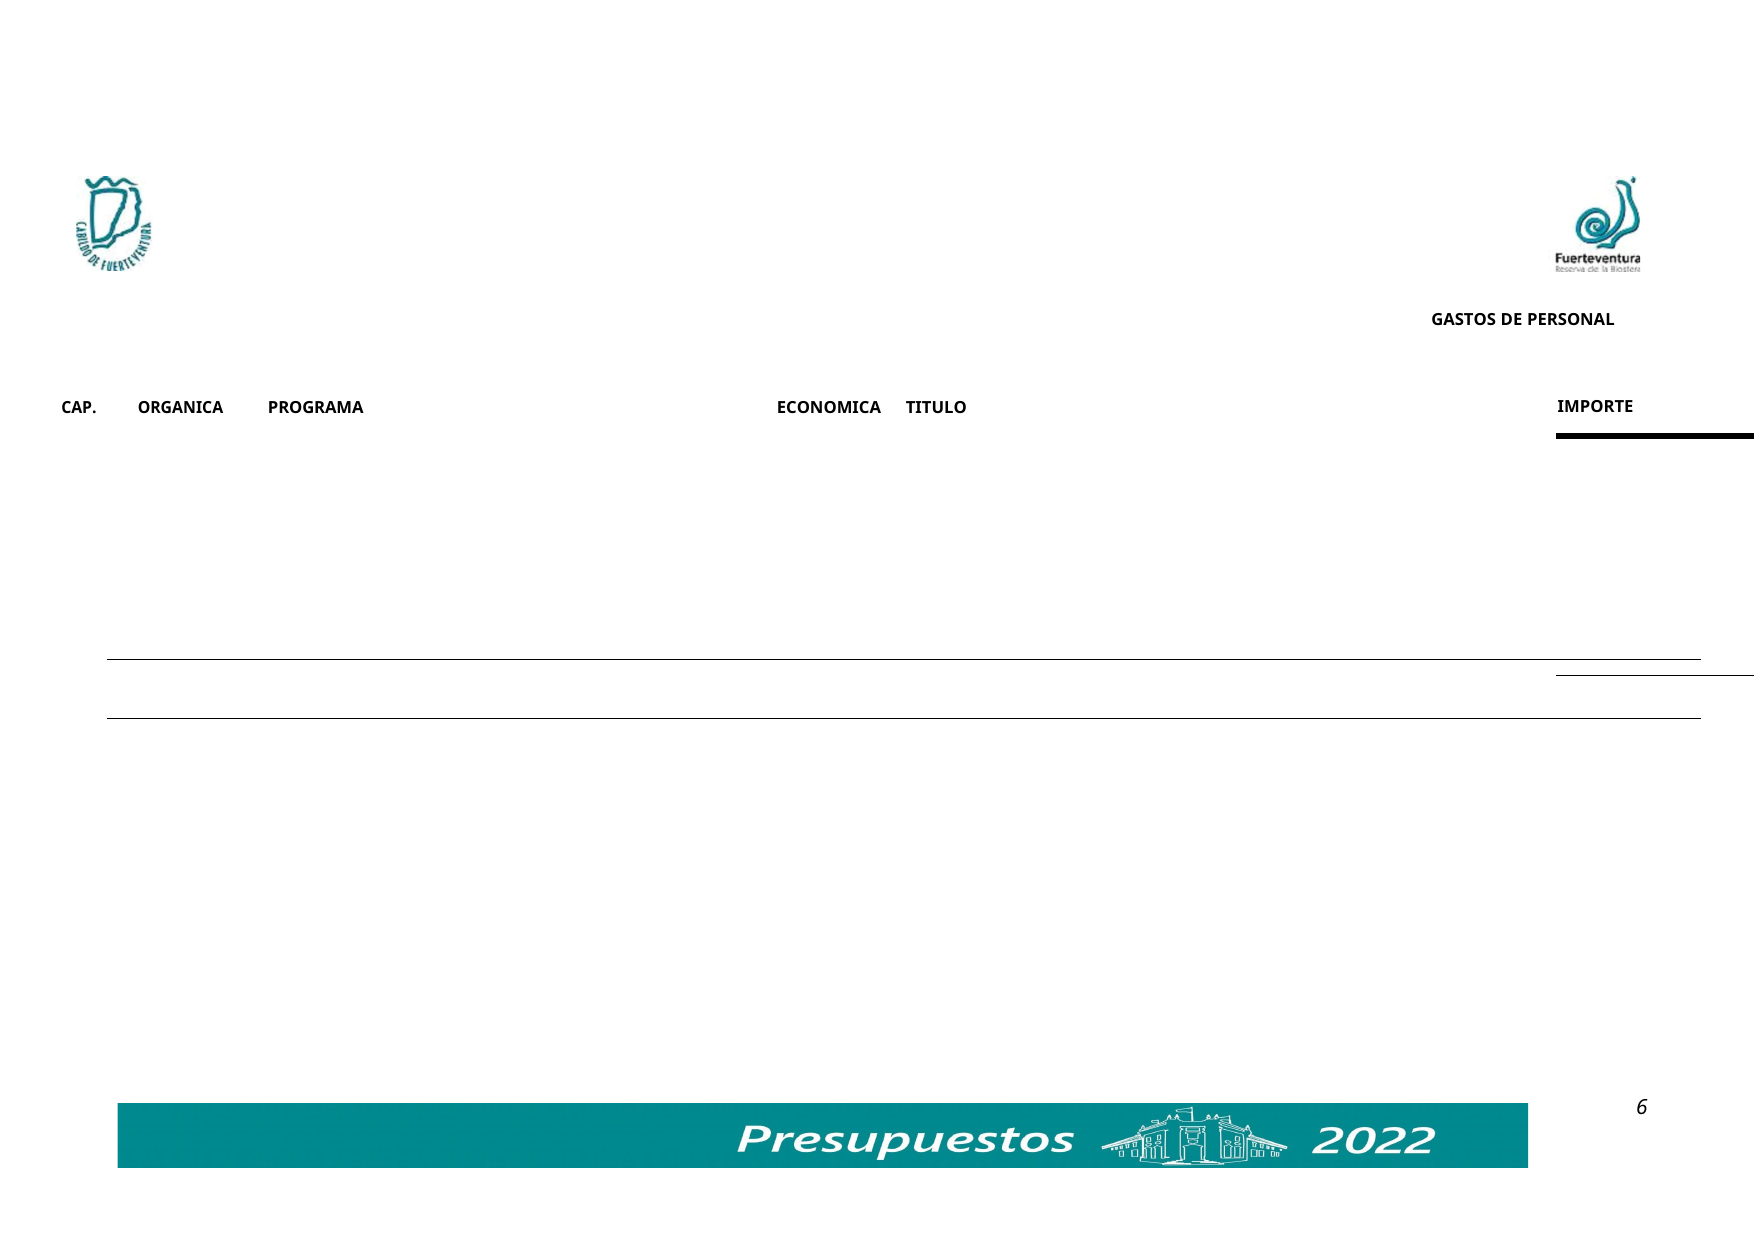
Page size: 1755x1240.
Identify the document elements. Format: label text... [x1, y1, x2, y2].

table_cell 9200K [1556, 852, 1754, 887]
table_cell 9200K [1556, 994, 1754, 1041]
table_cell 9200J [1556, 586, 1754, 633]
table_cell 9200K [1556, 781, 1754, 816]
table_cell 9200K [1556, 887, 1754, 923]
table_cell 9200K [1556, 923, 1754, 958]
table_cell 9200K [1556, 745, 1754, 781]
table_header 9200J [1556, 439, 1754, 479]
table_cell 9200K [1556, 816, 1754, 852]
table_cell 9200K [1556, 710, 1754, 745]
table_cell [1556, 633, 1754, 674]
text ECONOMICA [777, 395, 893, 418]
table_cell 9200K [1556, 676, 1754, 710]
table_cell 9200K [1556, 958, 1754, 993]
table_cell 9200J [1556, 550, 1754, 586]
table_cell 9200J [1556, 480, 1754, 515]
text TITULO [906, 395, 976, 418]
table_cell 9200J [1556, 515, 1754, 550]
text CAP. ORGANICA PROGRAMA [61, 395, 376, 418]
text IMPORTE [1557, 395, 1669, 417]
